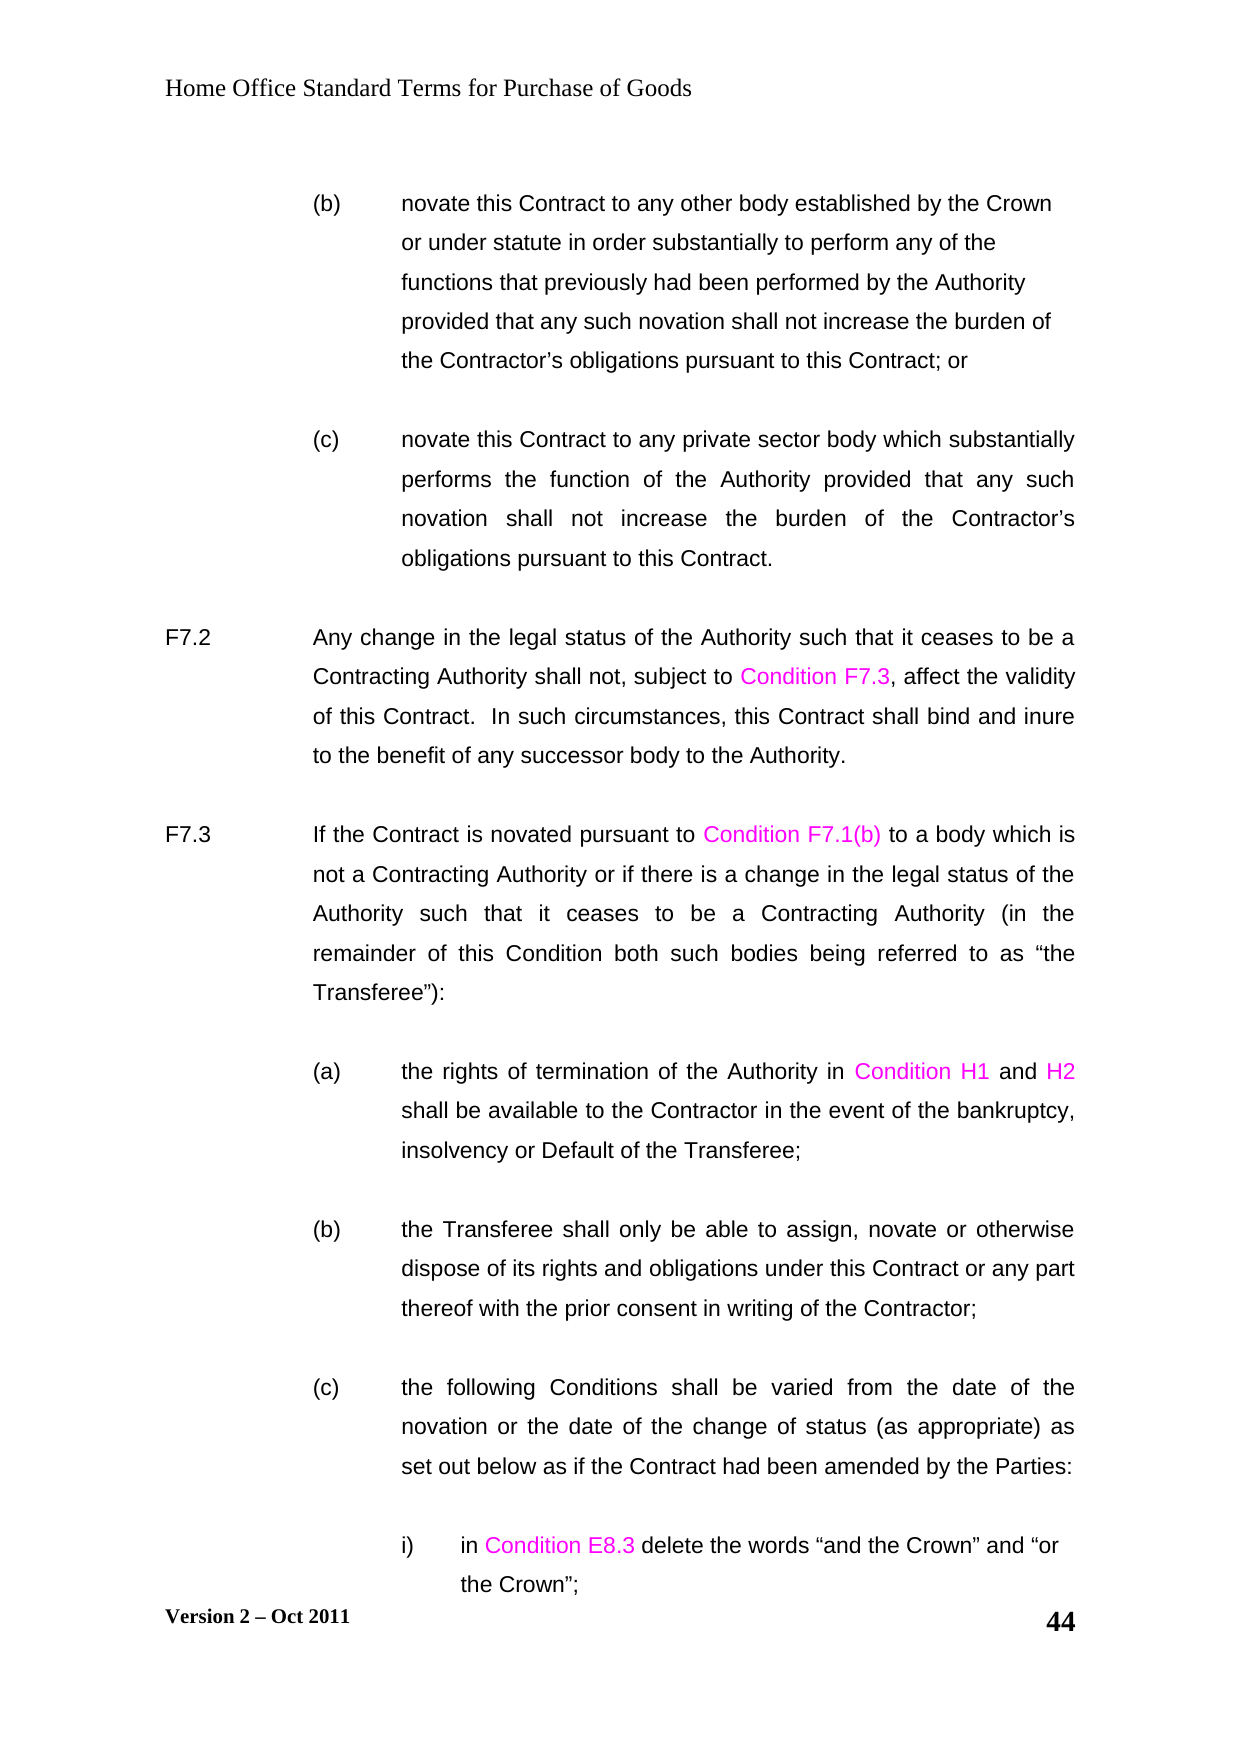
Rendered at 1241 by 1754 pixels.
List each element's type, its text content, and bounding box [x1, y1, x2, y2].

text (b) the Transferee shall only be able to assign, novate or otherwise dispose of its rights and obligations under this Contract or any part thereof with the prior consent in writing of the Contractor; [313, 1216, 1076, 1321]
text F7.2 Any change in the legal status of the Authority such that it ceases to be a Contracting Authority shall not, subject to Condition F7.3, affect the validity of this Contract. In such circumstances, this Contract shall bind and inure to the benefit of any successor body to the Authority. [165, 624, 1076, 768]
text (a) the rights of termination of the Authority in Condition H1 and H2 shall be available to the Contractor in the event of the bankruptcy, insolvency or Default of the Transferee; [313, 1058, 1076, 1163]
text (c) the following Conditions shall be varied from the date of the novation or the date of the change of status (as appropriate) as set out below as if the Contract had been amended by the Parties: [313, 1374, 1076, 1479]
text (b) novate this Contract to any other body established by the Crown or under statute in order substantially to perform any of the functions that previously had been performed by the Authority provided that any such novation shall not increase the burden of the Contractor’s obligations pursuant to this Contract; or [313, 189, 1076, 374]
text (c) novate this Contract to any private sector body which substantially performs the function of the Authority provided that any such novation shall not increase the burden of the Contractor’s obligations pursuant to this Contract. [313, 426, 1076, 571]
text i) in Condition E8.3 delete the words “and the Crown” and “or the Crown”; [401, 1532, 1076, 1598]
text F7.3 If the Contract is novated pursuant to Condition F7.1(b) to a body which is not a Contracting Authority or if there is a change in the legal status of the Authority such that it ceases to be a Contracting Authority (in the remainder of this Condition both such bodies being referred to as “the Transferee”): [165, 821, 1076, 1005]
